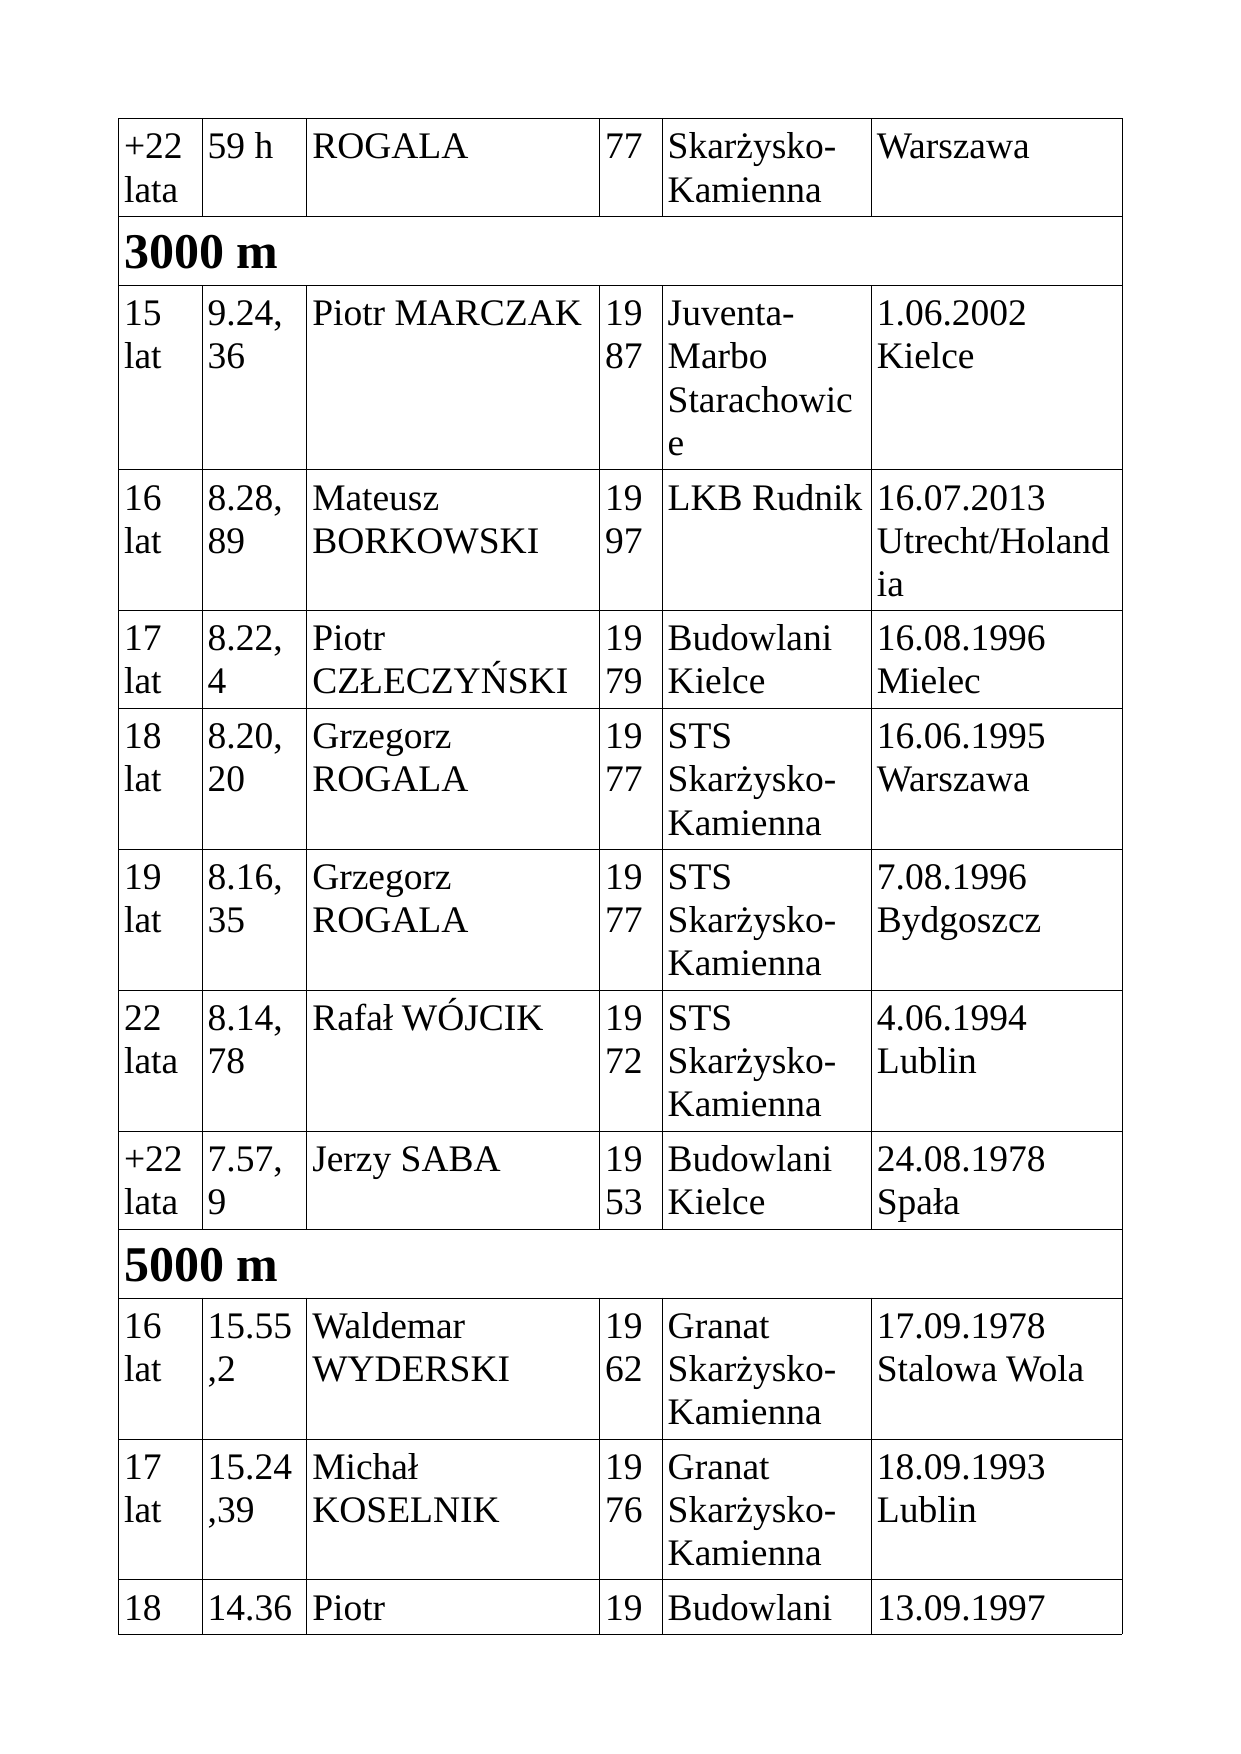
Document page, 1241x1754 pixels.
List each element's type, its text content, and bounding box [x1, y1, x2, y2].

table_cell 1997 [600, 470, 662, 610]
table_cell Grzegorz ROGALA [307, 709, 599, 849]
table_cell Skarżysko-Kamienna [663, 119, 871, 216]
table_cell 17 lat [119, 611, 202, 708]
table_cell 59 h [203, 119, 306, 216]
table_cell 16.06.1995 Warszawa [872, 709, 1122, 849]
table_cell 8.14,78 [203, 991, 306, 1131]
table_cell 1953 [600, 1132, 662, 1228]
table_cell 8.20,20 [203, 709, 306, 849]
table_cell Juventa-Marbo Starachowice [663, 286, 871, 469]
table_cell 17 lat [119, 1440, 202, 1579]
table_cell 16 lat [119, 1299, 202, 1438]
table_cell 15 lat [119, 286, 202, 469]
table_cell 1977 [600, 709, 662, 849]
table_cell ROGALA [307, 119, 599, 216]
table_cell Piotr [307, 1580, 599, 1634]
table_cell Piotr CZŁECZYŃSKI [307, 611, 599, 708]
table_cell Piotr MARCZAK [307, 286, 599, 469]
table_cell LKB Rudnik [663, 470, 871, 610]
table_cell 1976 [600, 1440, 662, 1579]
table_cell 7.08.1996 Bydgoszcz [872, 850, 1122, 990]
table_cell 16 lat [119, 470, 202, 610]
table_cell 15.55,2 [203, 1299, 306, 1438]
table_cell 14.36 [203, 1580, 306, 1634]
table_cell 8.16,35 [203, 850, 306, 990]
table_cell 1972 [600, 991, 662, 1131]
table_cell 5000 m [119, 1230, 1122, 1297]
table_cell 1962 [600, 1299, 662, 1438]
table_cell 8.22,4 [203, 611, 306, 708]
table_cell 77 [600, 119, 662, 216]
table_cell STS Skarżysko-Kamienna [663, 991, 871, 1131]
table_cell 4.06.1994 Lublin [872, 991, 1122, 1131]
table_cell 1979 [600, 611, 662, 708]
table_cell 8.28,89 [203, 470, 306, 610]
table_cell Granat Skarżysko-Kamienna [663, 1440, 871, 1579]
table_cell 1977 [600, 850, 662, 990]
table_cell 1.06.2002 Kielce [872, 286, 1122, 469]
table_cell 15.24,39 [203, 1440, 306, 1579]
table_cell Waldemar WYDERSKI [307, 1299, 599, 1438]
table_cell Michał KOSELNIK [307, 1440, 599, 1579]
table_cell 7.57,9 [203, 1132, 306, 1228]
table_cell 16.08.1996 Mielec [872, 611, 1122, 708]
table_cell Warszawa [872, 119, 1122, 216]
table_cell +22 lata [119, 119, 202, 216]
table_cell Granat Skarżysko-Kamienna [663, 1299, 871, 1438]
table_cell 18 [119, 1580, 202, 1634]
table_cell STS Skarżysko-Kamienna [663, 850, 871, 990]
table_cell 16.07.2013 Utrecht/Holandia [872, 470, 1122, 610]
table_cell 18 lat [119, 709, 202, 849]
table_cell 13.09.1997 [872, 1580, 1122, 1634]
table_cell 19 [600, 1580, 662, 1634]
table_cell 17.09.1978 Stalowa Wola [872, 1299, 1122, 1438]
table_cell Budowlani Kielce [663, 611, 871, 708]
table_cell +22 lata [119, 1132, 202, 1228]
table_cell 18.09.1993 Lublin [872, 1440, 1122, 1579]
table_cell Budowlani Kielce [663, 1132, 871, 1228]
table_cell 3000 m [119, 217, 1122, 285]
table_cell Budowlani [663, 1580, 871, 1634]
table_cell 1987 [600, 286, 662, 469]
table_cell Jerzy SABA [307, 1132, 599, 1228]
table_cell 22 lata [119, 991, 202, 1131]
table_cell 9.24,36 [203, 286, 306, 469]
table_cell Rafał WÓJCIK [307, 991, 599, 1131]
table_cell 19 lat [119, 850, 202, 990]
table_cell 24.08.1978 Spała [872, 1132, 1122, 1228]
table_cell STS Skarżysko-Kamienna [663, 709, 871, 849]
table_cell Mateusz BORKOWSKI [307, 470, 599, 610]
table_cell Grzegorz ROGALA [307, 850, 599, 990]
